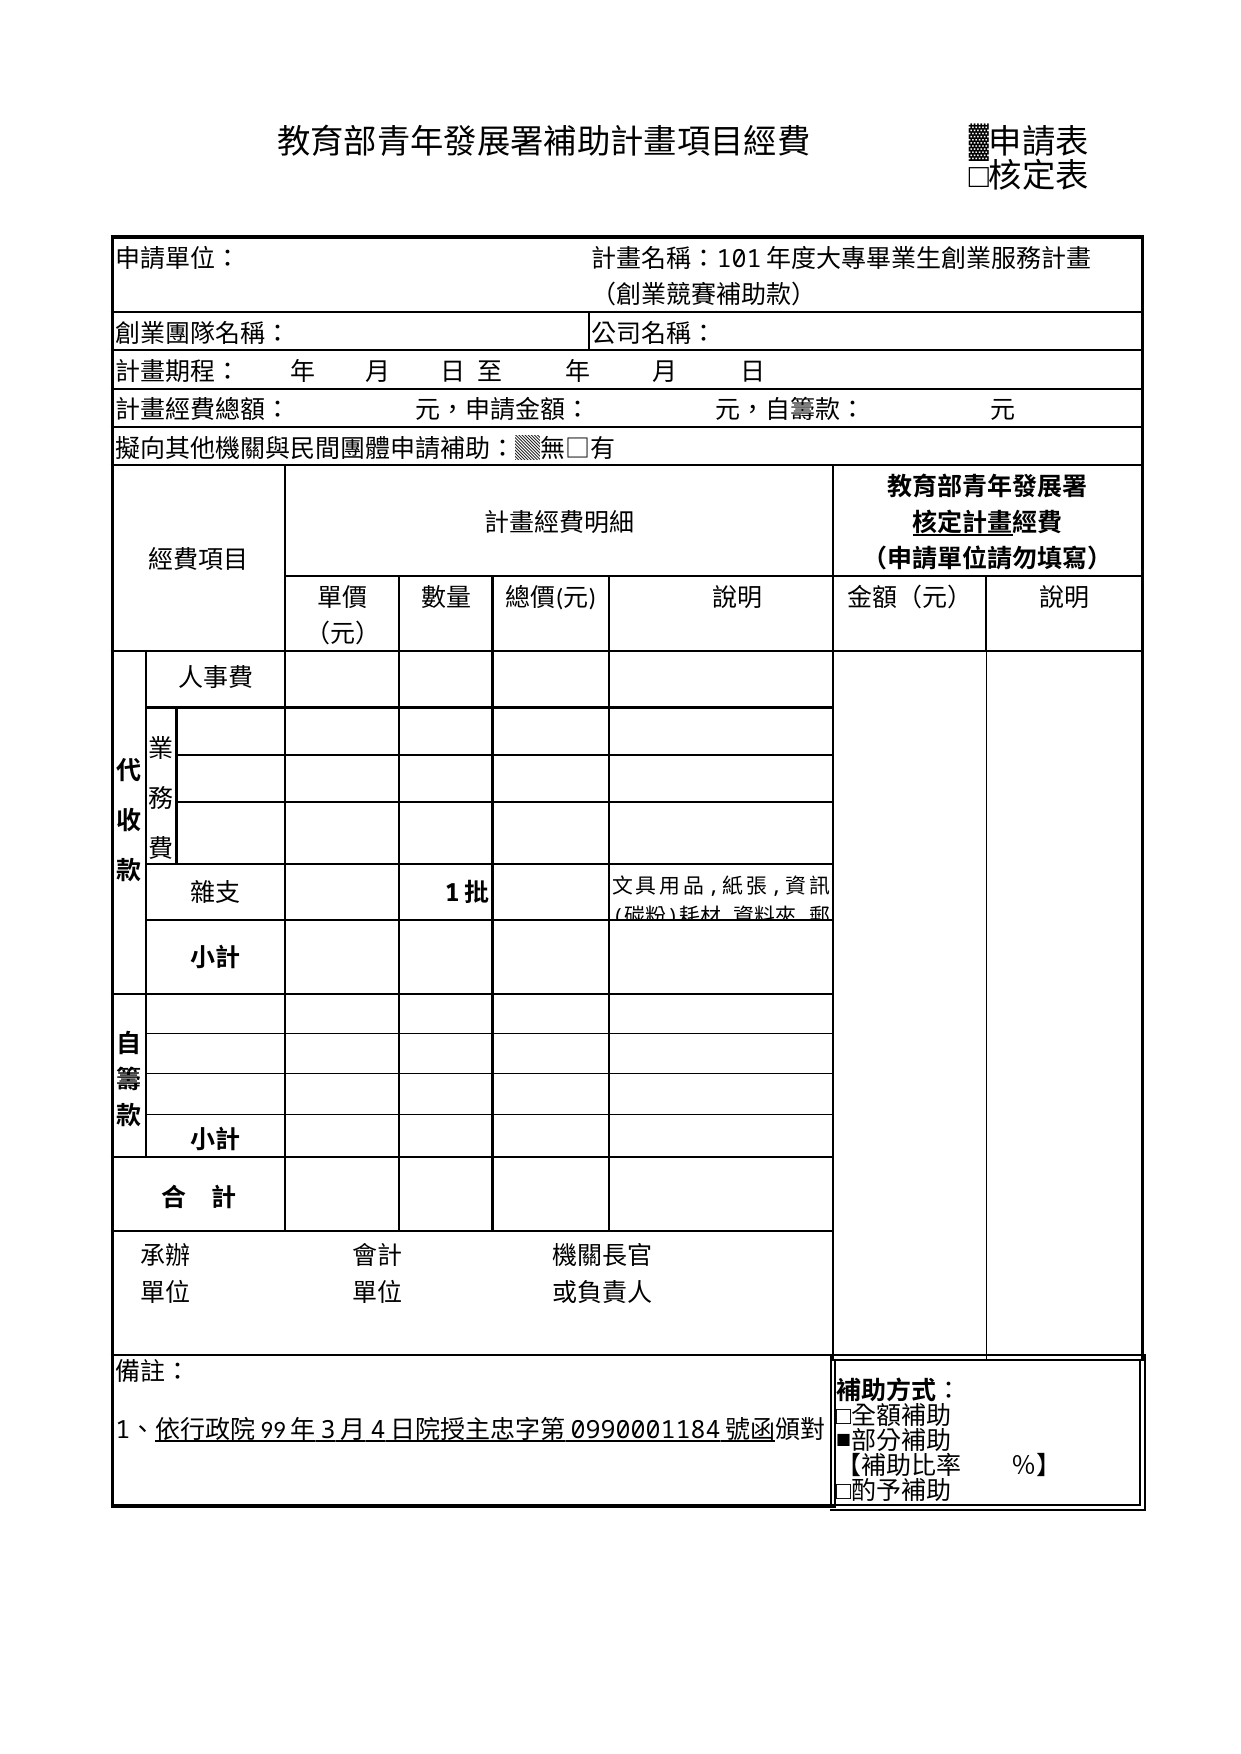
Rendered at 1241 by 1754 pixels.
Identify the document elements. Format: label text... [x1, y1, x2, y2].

table_cell [286, 1115, 398, 1156]
table_cell [286, 709, 398, 754]
table_cell 補助方式： □全額補助 ■部分補助 【補助比率 ％】 □酌予補助 [836, 1361, 1139, 1504]
table_cell [494, 1158, 608, 1229]
table_cell [589, 194, 609, 235]
table_cell [400, 1158, 491, 1229]
table_cell 經費項目 [114, 466, 284, 650]
table_cell 計畫經費總額： 元，申請金額： 元，自籌款： 元 [114, 390, 1141, 426]
table_cell [494, 709, 608, 754]
table_cell [400, 1115, 491, 1156]
table_cell [178, 709, 284, 754]
table_cell [147, 1034, 284, 1073]
table_cell [494, 995, 608, 1033]
table_cell 數量 [400, 577, 491, 650]
table_cell [610, 1074, 832, 1113]
table_cell [400, 756, 491, 801]
table_cell 申請單位： [114, 239, 588, 311]
table_cell [400, 995, 491, 1033]
table_cell 小計 [147, 1115, 284, 1156]
table_cell 計畫經費明細 [286, 466, 832, 575]
table_cell 承辦 會計 機關長官 單位 單位 或負責人 [114, 1232, 832, 1354]
table_cell [834, 652, 986, 1354]
table_cell [286, 803, 398, 863]
table_cell [610, 995, 832, 1033]
table_cell [494, 1034, 608, 1073]
table_cell [610, 709, 832, 754]
table_cell [286, 652, 398, 706]
table_cell 說明 [987, 577, 1141, 650]
table_cell [494, 1115, 608, 1156]
table_cell [178, 803, 284, 863]
table_cell 說明 [610, 577, 832, 650]
table_cell 雜支 [147, 865, 284, 919]
table_cell [609, 194, 833, 235]
table_cell 金額（元） [834, 577, 985, 650]
table_cell [265, 194, 497, 235]
table_cell [610, 803, 832, 863]
table_cell [112, 194, 265, 235]
table_cell [286, 921, 398, 993]
table_cell 人事費 [147, 652, 284, 706]
table_cell [833, 194, 914, 235]
table_cell [400, 1034, 491, 1073]
table_cell [610, 1115, 832, 1156]
table_cell 代 收 款 [114, 652, 145, 993]
table_cell 業 務 費 [147, 709, 175, 863]
table_cell [494, 803, 608, 863]
table_cell 文具用品,紙張,資訊(碳粉)耗材,資料夾,郵資等 [610, 865, 832, 919]
table_cell 小計 [147, 921, 284, 993]
table_cell [987, 652, 1141, 1354]
table_header ▓申請表 □核定表 [914, 127, 1142, 194]
table_cell [610, 921, 832, 993]
table_cell [286, 995, 398, 1033]
table_cell 教育部青年發展署 核定計畫經費 （申請單位請勿填寫） [834, 466, 1141, 575]
table_cell 合 計 [114, 1158, 284, 1229]
table_cell 創業團隊名稱： [114, 313, 588, 349]
table_cell [610, 756, 832, 801]
table_cell [286, 756, 398, 801]
table_cell [914, 194, 986, 235]
table_cell 公司名稱： [590, 313, 1141, 349]
table_cell [400, 1074, 491, 1113]
table_header 教育部青年發展署補助計畫項目經費 [112, 127, 914, 194]
table_cell 擬向其他機關與民間團體申請補助：▓無□有 [114, 428, 1141, 464]
table_cell [610, 1034, 832, 1073]
table_cell [286, 1158, 398, 1229]
table_cell [147, 1074, 284, 1113]
table_cell [494, 921, 608, 993]
table_cell [400, 803, 491, 863]
table_cell [494, 1074, 608, 1113]
table_cell [986, 194, 1142, 235]
table_cell 總價(元) [494, 577, 608, 650]
table_cell [178, 756, 284, 801]
table_cell 備註： 1、依行政院99年3月4日院授主忠字第0990001184號函頒對 [114, 1356, 830, 1504]
table_cell [286, 1074, 398, 1113]
table_cell [400, 921, 491, 993]
table_cell [610, 1158, 832, 1229]
table_cell [610, 652, 832, 706]
table_cell [497, 194, 588, 235]
table_cell [286, 1034, 398, 1073]
table_cell [400, 652, 491, 706]
table_cell [147, 995, 284, 1033]
table_cell [494, 652, 608, 706]
table_cell [400, 709, 491, 754]
table_cell [286, 865, 398, 919]
table_cell 自籌款 [114, 995, 145, 1156]
table_cell 1批 [400, 865, 491, 919]
table_cell 計畫名稱：101年度大專畢業生創業服務計畫（創業競賽補助款） [589, 239, 1141, 311]
table_cell 計畫期程： 年 月 日 至 年 月 日 [114, 351, 1141, 388]
table_cell [494, 756, 608, 801]
table_cell [494, 865, 608, 919]
table_cell 單價（元） [286, 577, 398, 650]
